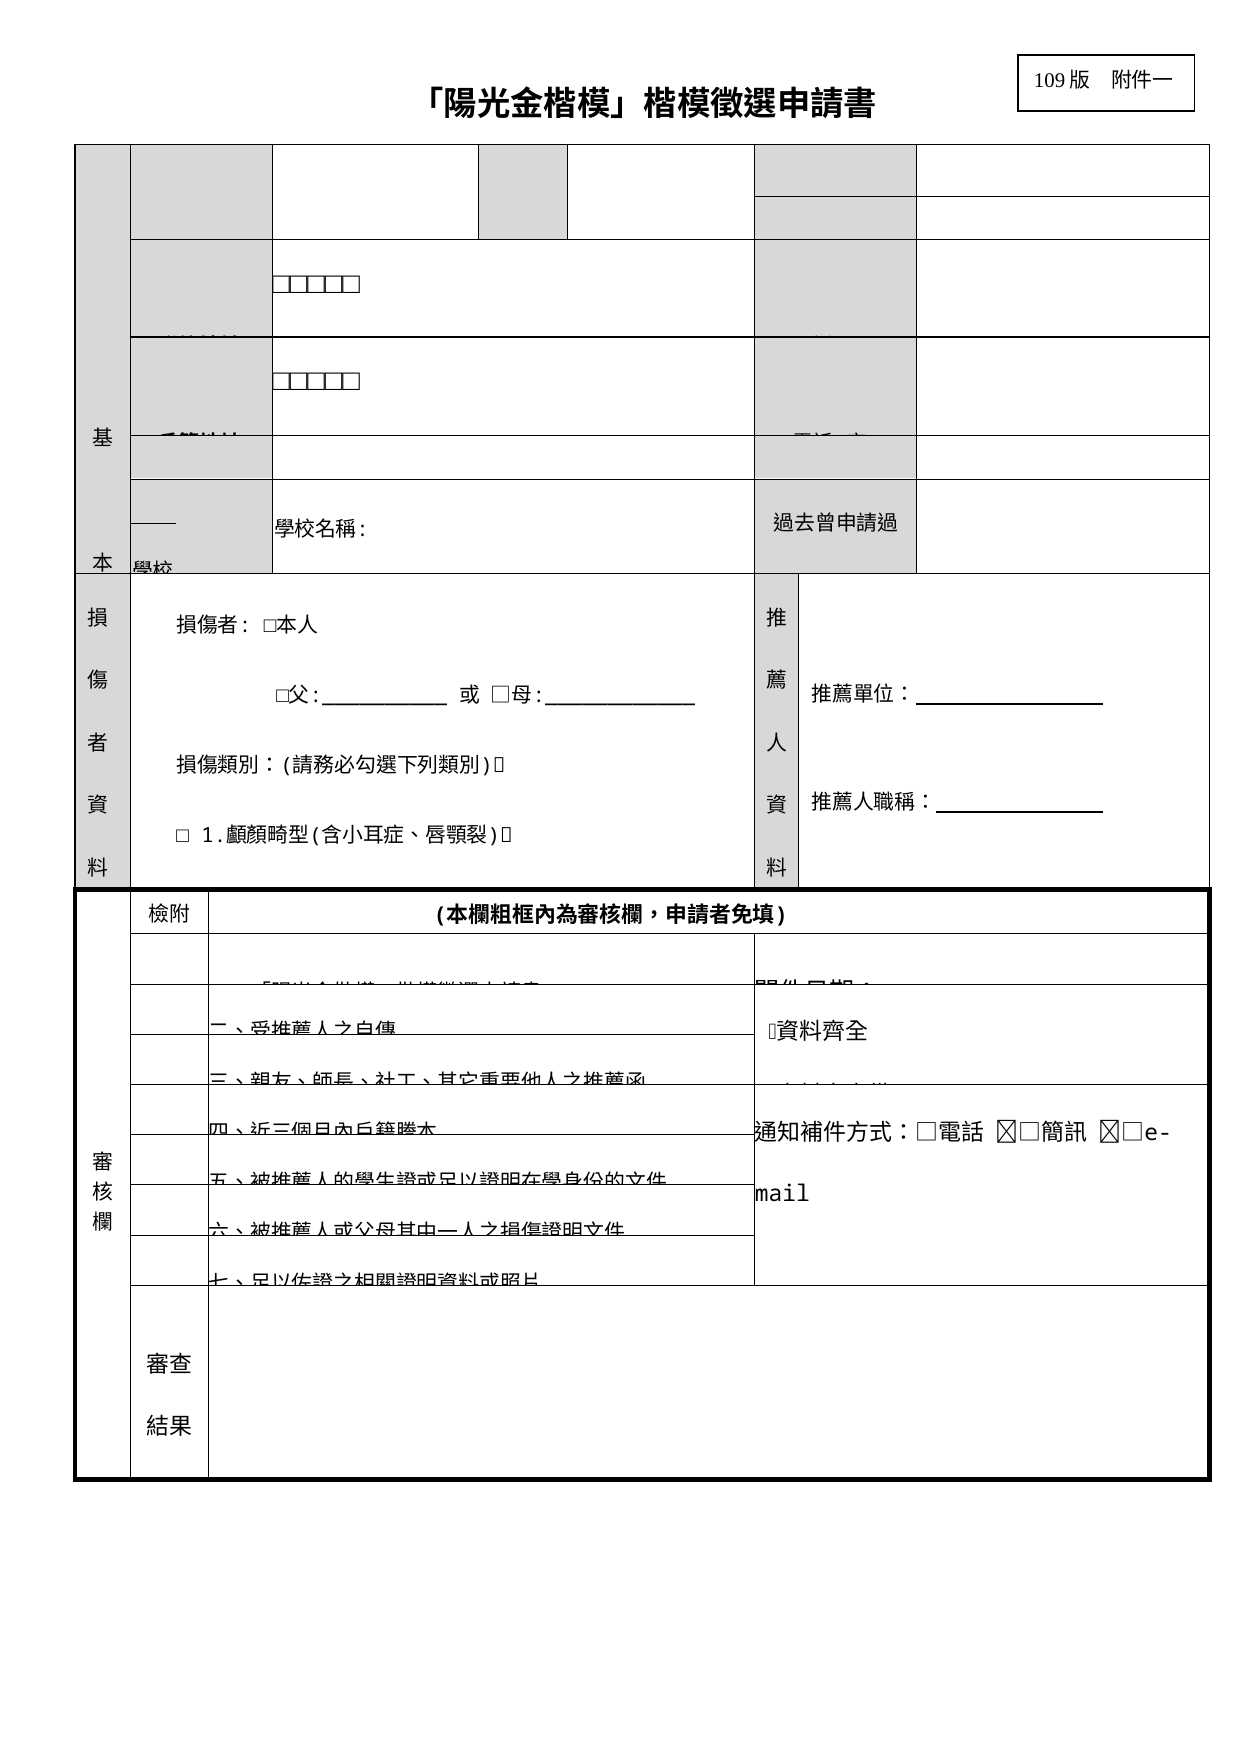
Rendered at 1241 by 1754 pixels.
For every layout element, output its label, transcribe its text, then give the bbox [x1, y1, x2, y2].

table_header 年 月 日 [917, 145, 1209, 196]
table_cell 手機 [755, 436, 916, 478]
text 109版 附件一 [1034, 63, 1179, 94]
table_header □男 □女 [568, 145, 754, 239]
table_cell 五、被推薦人的學生證或足以證明在學身份的文件 [209, 1135, 754, 1184]
table_cell 六、被推薦人或父母其中一人之損傷證明文件 [209, 1185, 754, 1234]
table_cell 電話(日) [755, 240, 916, 336]
text 「陽光金楷模」楷模徵選申請書 [1019, 56, 1194, 110]
table_cell 審查 結果 [131, 1286, 208, 1477]
table_cell [273, 436, 754, 478]
table_cell 四、近三個月內戶籍謄本 [209, 1085, 754, 1134]
table_cell 電話(夜) [755, 338, 916, 435]
table_cell [131, 985, 208, 1034]
table_cell 損傷者: □本人 □父:__________ 或 □母:____________ 損傷類別：(請務必勾選下列類別) □ 1.顱顏畸型(含小耳症、唇顎裂) □ 2.腫瘤病變(含血管瘤、神經纖維瘤) □ 3.口腔癌 □ 4.嚴重外傷 □ 5.皮膚病變(含魚鱗癬症、胎記、太田母斑) □ 6.其他_______________ [176, 574, 754, 887]
table_header 姓名 [131, 145, 272, 239]
table_cell 推 薦 人 資 料 [755, 574, 798, 887]
table_cell 學校 [131, 524, 176, 573]
table_cell 七、足以佐證之相關證明資料或照片 [209, 1236, 754, 1285]
table_cell 學校名稱: 科系: 年級: [273, 480, 754, 573]
table_cell 資料齊全 資料未齊備： [755, 985, 1207, 1084]
table_cell [917, 338, 1209, 435]
table_cell [131, 1085, 208, 1134]
table_cell 電子郵件 [131, 436, 272, 478]
table_header [273, 145, 478, 239]
table_cell [131, 1185, 208, 1234]
table_header 基本資料 [76, 145, 130, 573]
table_cell [131, 1135, 208, 1184]
table_cell 二、受推薦人之自傳 [209, 985, 754, 1034]
table_header 性別 [479, 145, 567, 239]
table_cell 損 傷 者 資 料 [76, 574, 130, 887]
table_cell 就讀(畢) [176, 480, 272, 573]
table_cell [917, 436, 1209, 478]
table_cell □□□□□ [273, 338, 754, 435]
table_cell 戶籍地址 [131, 338, 272, 435]
table_cell 通知補件方式：□電話 □簡訊 □e-mail 通知日期： 年 月 日 [755, 1085, 1207, 1285]
table_cell [131, 1035, 208, 1084]
table_cell [917, 197, 1209, 239]
table_cell 檢附 [131, 892, 208, 933]
table_cell 審 核 欄 [77, 892, 130, 1477]
table_header 出生年月日 [755, 145, 916, 196]
table_cell 三、親友、師長、社工、其它重要他人之推薦函 [209, 1035, 754, 1084]
table_cell [209, 1286, 1207, 1477]
table_cell 身分證字號 [755, 197, 916, 239]
table_cell 過去曾申請過 陽光獎助學金 [755, 480, 916, 573]
table_cell [131, 1236, 208, 1285]
table_cell □ 是 □ 否 [917, 480, 1209, 573]
table_cell 現在 [131, 480, 176, 523]
table_cell [917, 240, 1209, 336]
table_cell 一、「陽光金楷模」楷模徵選申請書 [209, 934, 754, 983]
table_cell 聯絡地址 (獎助相關 資料寄送處) [131, 240, 272, 336]
table_cell (本欄粗框內為審核欄，申請者免填) [209, 892, 1207, 933]
table_cell [131, 574, 176, 887]
table_cell [131, 934, 208, 983]
table_cell □□□□□ [273, 240, 754, 336]
table_cell 推薦單位： 推薦人職稱： 推薦人姓名： 推薦人電話： [799, 574, 1209, 887]
text 「陽光金楷模」楷模徵選申請書 [75, 77, 1162, 125]
table_cell 閱件日期： [755, 934, 1207, 983]
